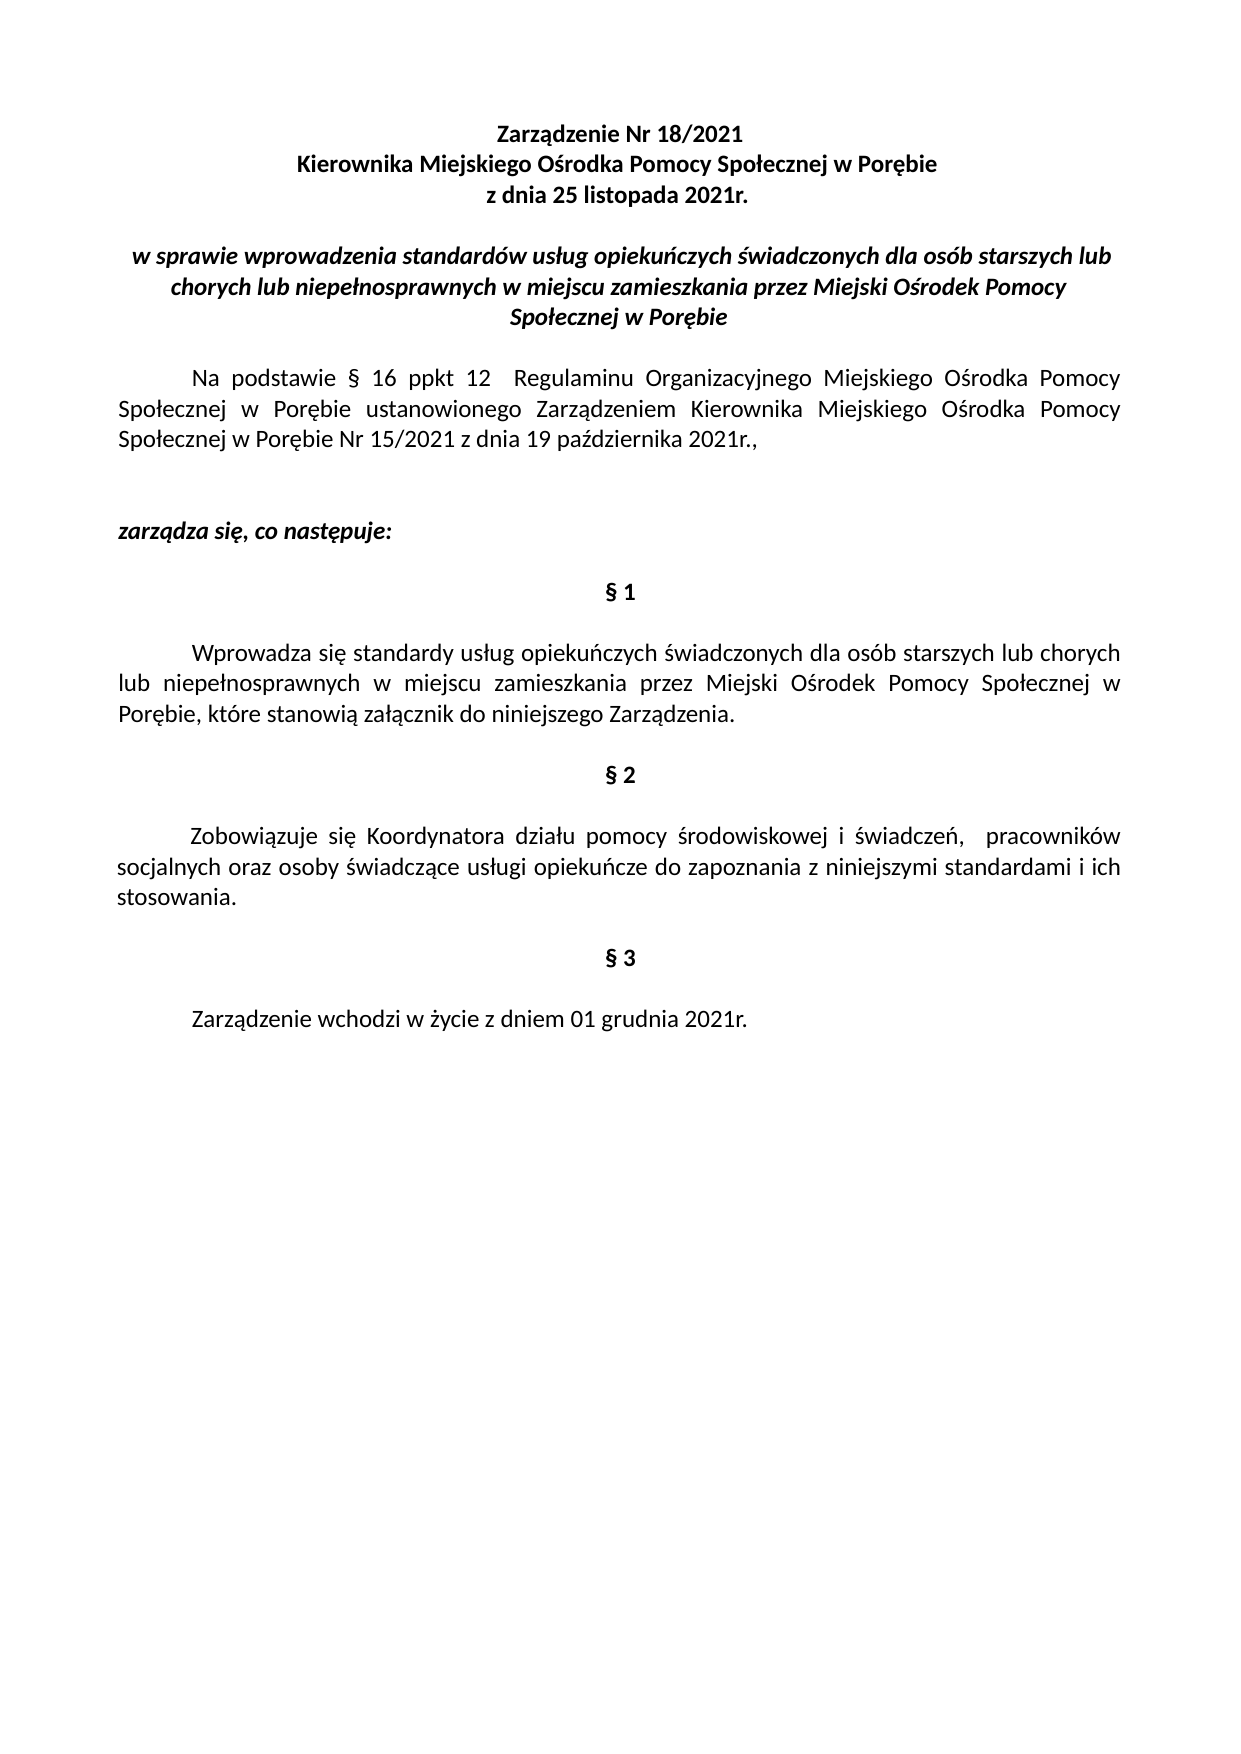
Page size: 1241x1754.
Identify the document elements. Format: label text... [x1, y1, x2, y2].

text w sprawie wprowadzenia standardów usług opiekuńczych świadczonych dla osób starszych lub chorych lub niepełnosprawnych w miejscu zamieszkania przez Miejski Ośrodek Pomocy Społecznej w Porębie [118, 240, 1122, 332]
text Zarządzenie Nr 18/2021 [118, 118, 1122, 149]
text Kierownika Miejskiego Ośrodka Pomocy Społecznej w Porębie [118, 149, 1122, 179]
text § 3 [118, 942, 1122, 973]
text z dnia 25 listopada 2021r. [118, 179, 1122, 210]
text zarządza się, co następuje: [118, 515, 1122, 545]
text Zarządzenie wchodzi w życie z dniem 01 grudnia 2021r. [118, 1003, 1122, 1034]
text § 2 [118, 759, 1122, 789]
text Na podstawie § 16 ppkt 12 Regulaminu Organizacyjnego Miejskiego Ośrodka Pomocy Społecznej w Porębie ustanowionego Zarządzeniem Kierownika Miejskiego Ośrodka Pomocy Społecznej w Porębie Nr 15/2021 z dnia 19 października 2021r., [118, 362, 1122, 454]
text § 1 [118, 576, 1122, 606]
text Zobowiązuje się Koordynatora działu pomocy środowiskowej i świadczeń, pracowników socjalnych oraz osoby świadczące usługi opiekuńcze do zapoznania z niniejszymi standardami i ich stosowania. [117, 820, 1122, 912]
text Wprowadza się standardy usług opiekuńczych świadczonych dla osób starszych lub chorych lub niepełnosprawnych w miejscu zamieszkania przez Miejski Ośrodek Pomocy Społecznej w Porębie, które stanowią załącznik do niniejszego Zarządzenia. [118, 637, 1122, 728]
